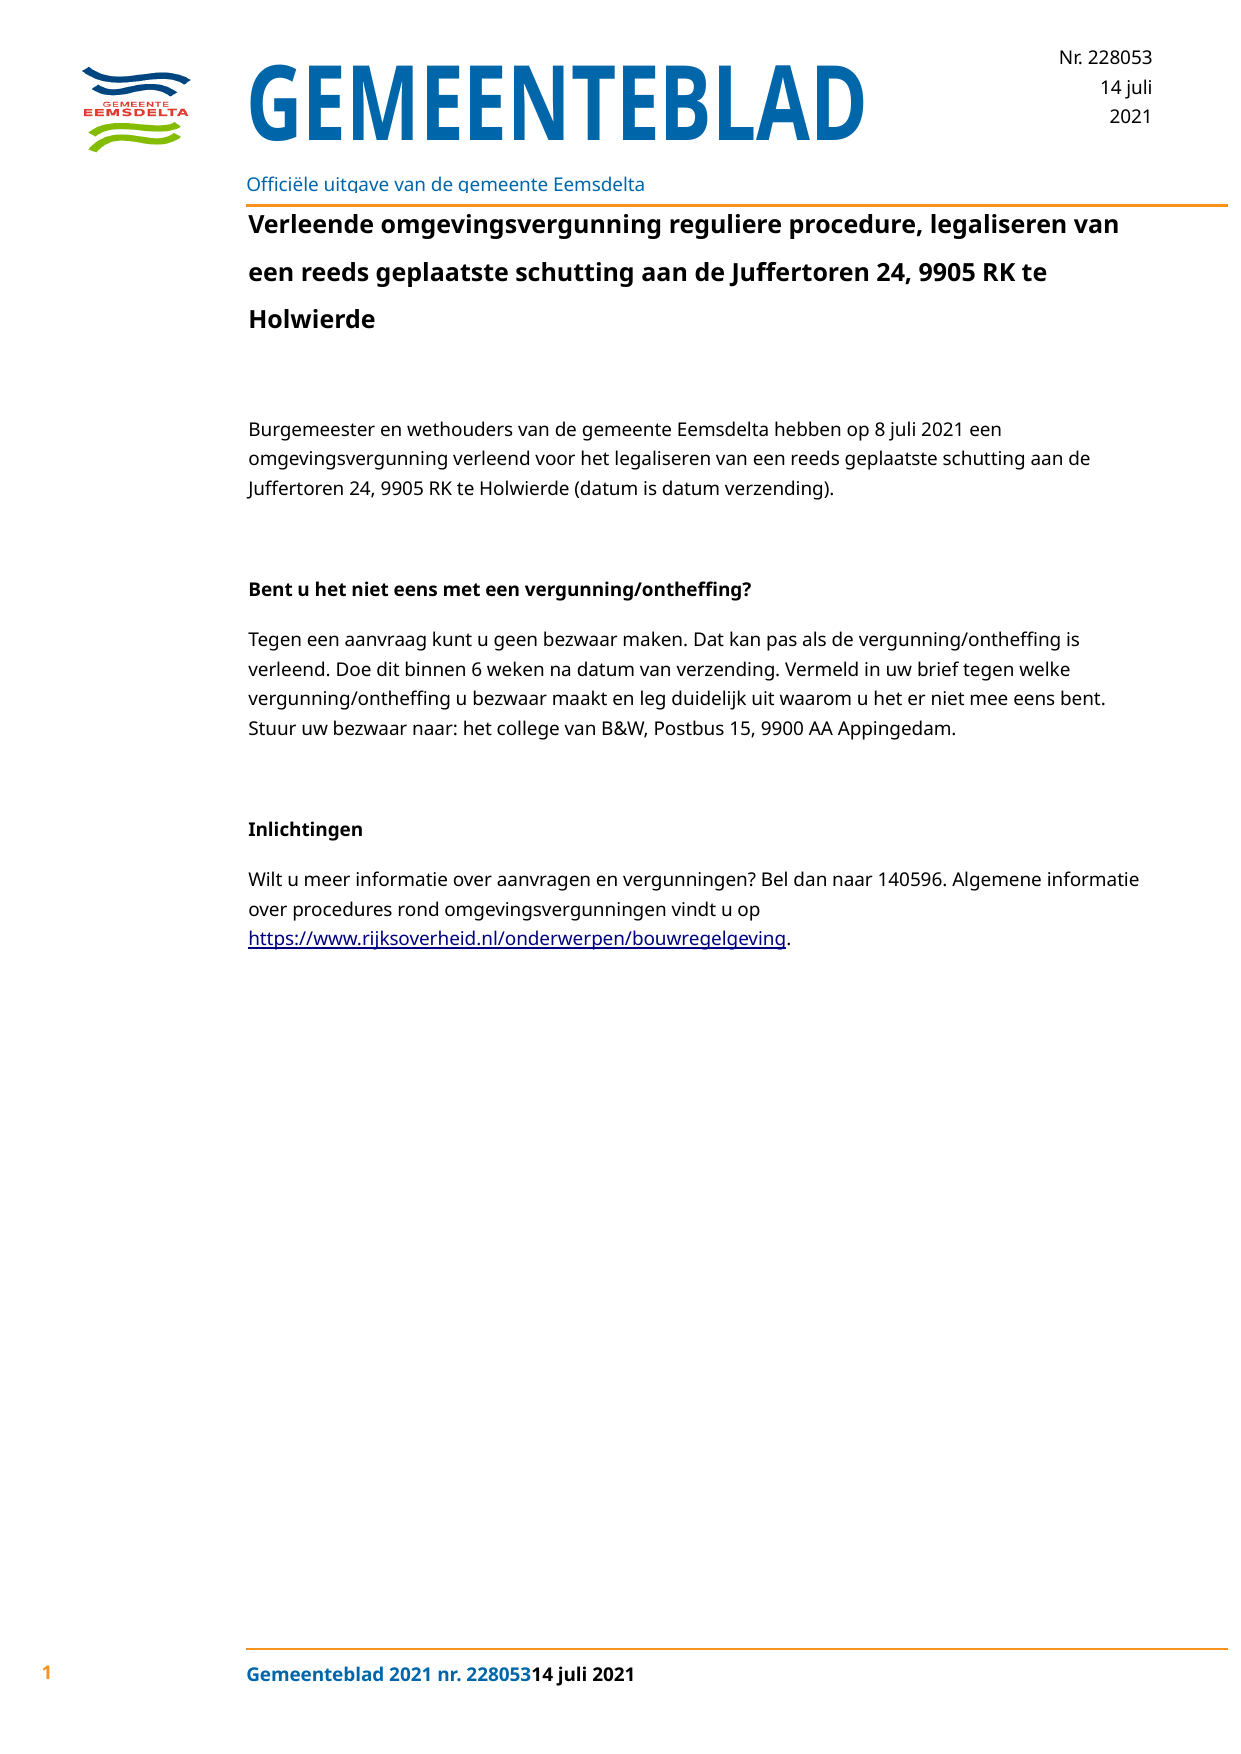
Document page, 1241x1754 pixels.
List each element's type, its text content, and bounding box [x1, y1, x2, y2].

text Bent u het niet eens met een vergunning/ontheffing? [248, 576, 1152, 602]
text Tegen een aanvraag kunt u geen bezwaar maken. Dat kan pas als de vergunning/ontheffing is verleend. Doe dit binnen 6 weken na datum van verzending. Vermeld in uw brief tegen welke vergunning/ontheffing u bezwaar maakt en leg duidelijk uit waarom u het er niet mee eens bent. Stuur uw bezwaar naar: het college van B&W, Postbus 15, 9900 AA Appingedam. [248, 626, 1152, 741]
text Inlichtingen [248, 816, 1152, 842]
picture [41, 47, 231, 172]
text Burgemeester en wethouders van de gemeente Eemsdelta hebben op 8 juli 2021 een omgevingsvergunning verleend voor het legaliseren van een reeds geplaatste schutting aan de Juffertoren 24, 9905 RK te Holwierde (datum is datum verzending). [248, 416, 1152, 501]
text Wilt u meer informatie over aanvragen en vergunningen? Bel dan naar 140596. Algemene informatie over procedures rond omgevingsvergunningen vindt u op https://www.rijksoverheid.nl/onderwerpen/bouwregelgeving. [248, 866, 1152, 951]
text Verleende omgevingsvergunning reguliere procedure, legaliseren van een reeds geplaatste schutting aan de Juffertoren 24, 9905 RK te Holwierde [248, 207, 1152, 336]
